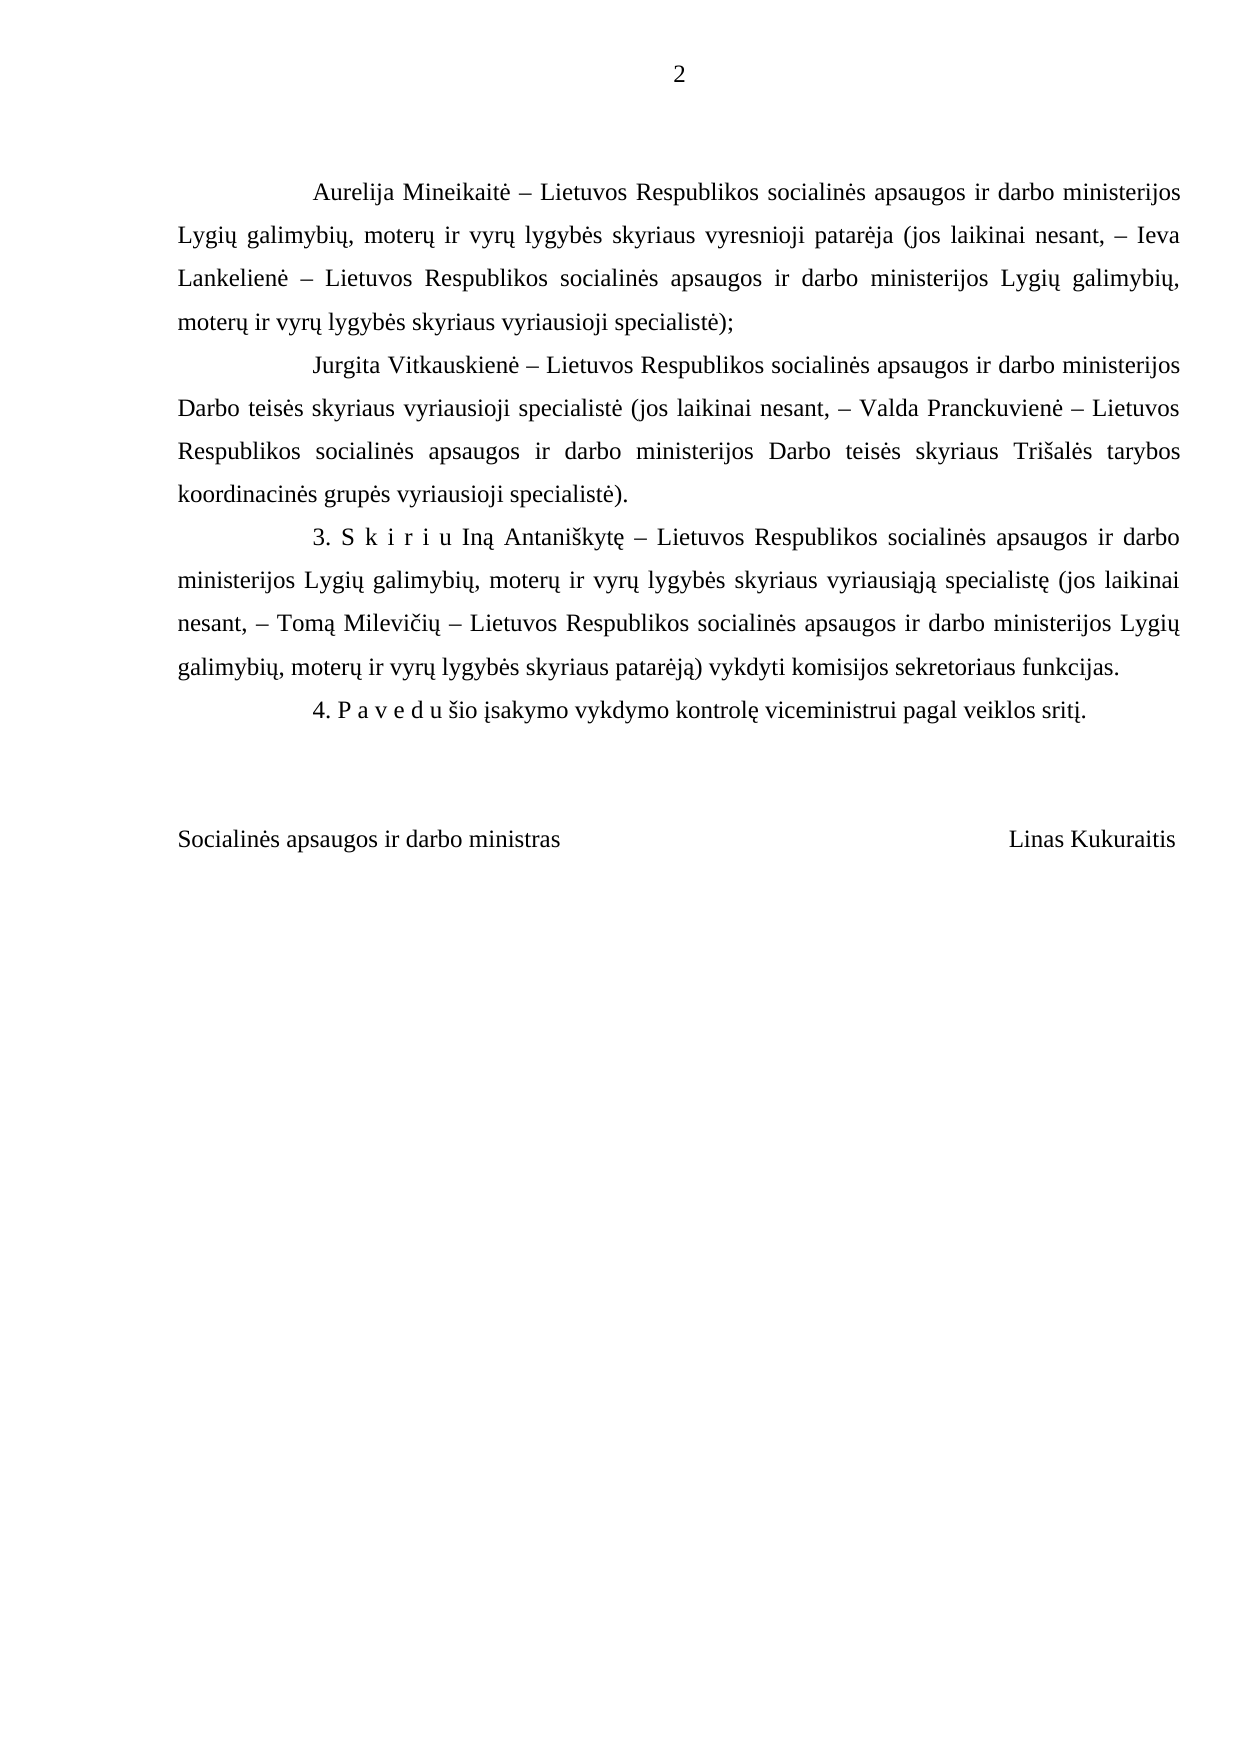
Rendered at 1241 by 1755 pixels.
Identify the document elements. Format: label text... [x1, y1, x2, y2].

text Aurelija Mineikaitė – Lietuvos Respublikos socialinės apsaugos ir darbo ministerijos Lygių galimybių, moterų ir vyrų lygybės skyriaus vyresnioji patarėja (jos laikinai nesant, – Ieva Lankelienė – Lietuvos Respublikos socialinės apsaugos ir darbo ministerijos Lygių galimybių, moterų ir vyrų lygybės skyriaus vyriausioji specialistė); [177, 177, 1181, 335]
text Jurgita Vitkauskienė – Lietuvos Respublikos socialinės apsaugos ir darbo ministerijos Darbo teisės skyriaus vyriausioji specialistė (jos laikinai nesant, – Valda Pranckuvienė – Lietuvos Respublikos socialinės apsaugos ir darbo ministerijos Darbo teisės skyriaus Trišalės tarybos koordinacinės grupės vyriausioji specialistė). [177, 350, 1181, 508]
text Socialinės apsaugos ir darbo ministras Linas Kukuraitis [177, 824, 1181, 853]
text 3. S k i r i u Iną Antaniškytę – Lietuvos Respublikos socialinės apsaugos ir darbo ministerijos Lygių galimybių, moterų ir vyrų lygybės skyriaus vyriausiąją specialistę (jos laikinai nesant, – Tomą Milevičių – Lietuvos Respublikos socialinės apsaugos ir darbo ministerijos Lygių galimybių, moterų ir vyrų lygybės skyriaus patarėją) vykdyti komisijos sekretoriaus funkcijas. [177, 522, 1181, 680]
text 4. P a v e d u šio įsakymo vykdymo kontrolę viceministrui pagal veiklos sritį. [177, 695, 1181, 723]
